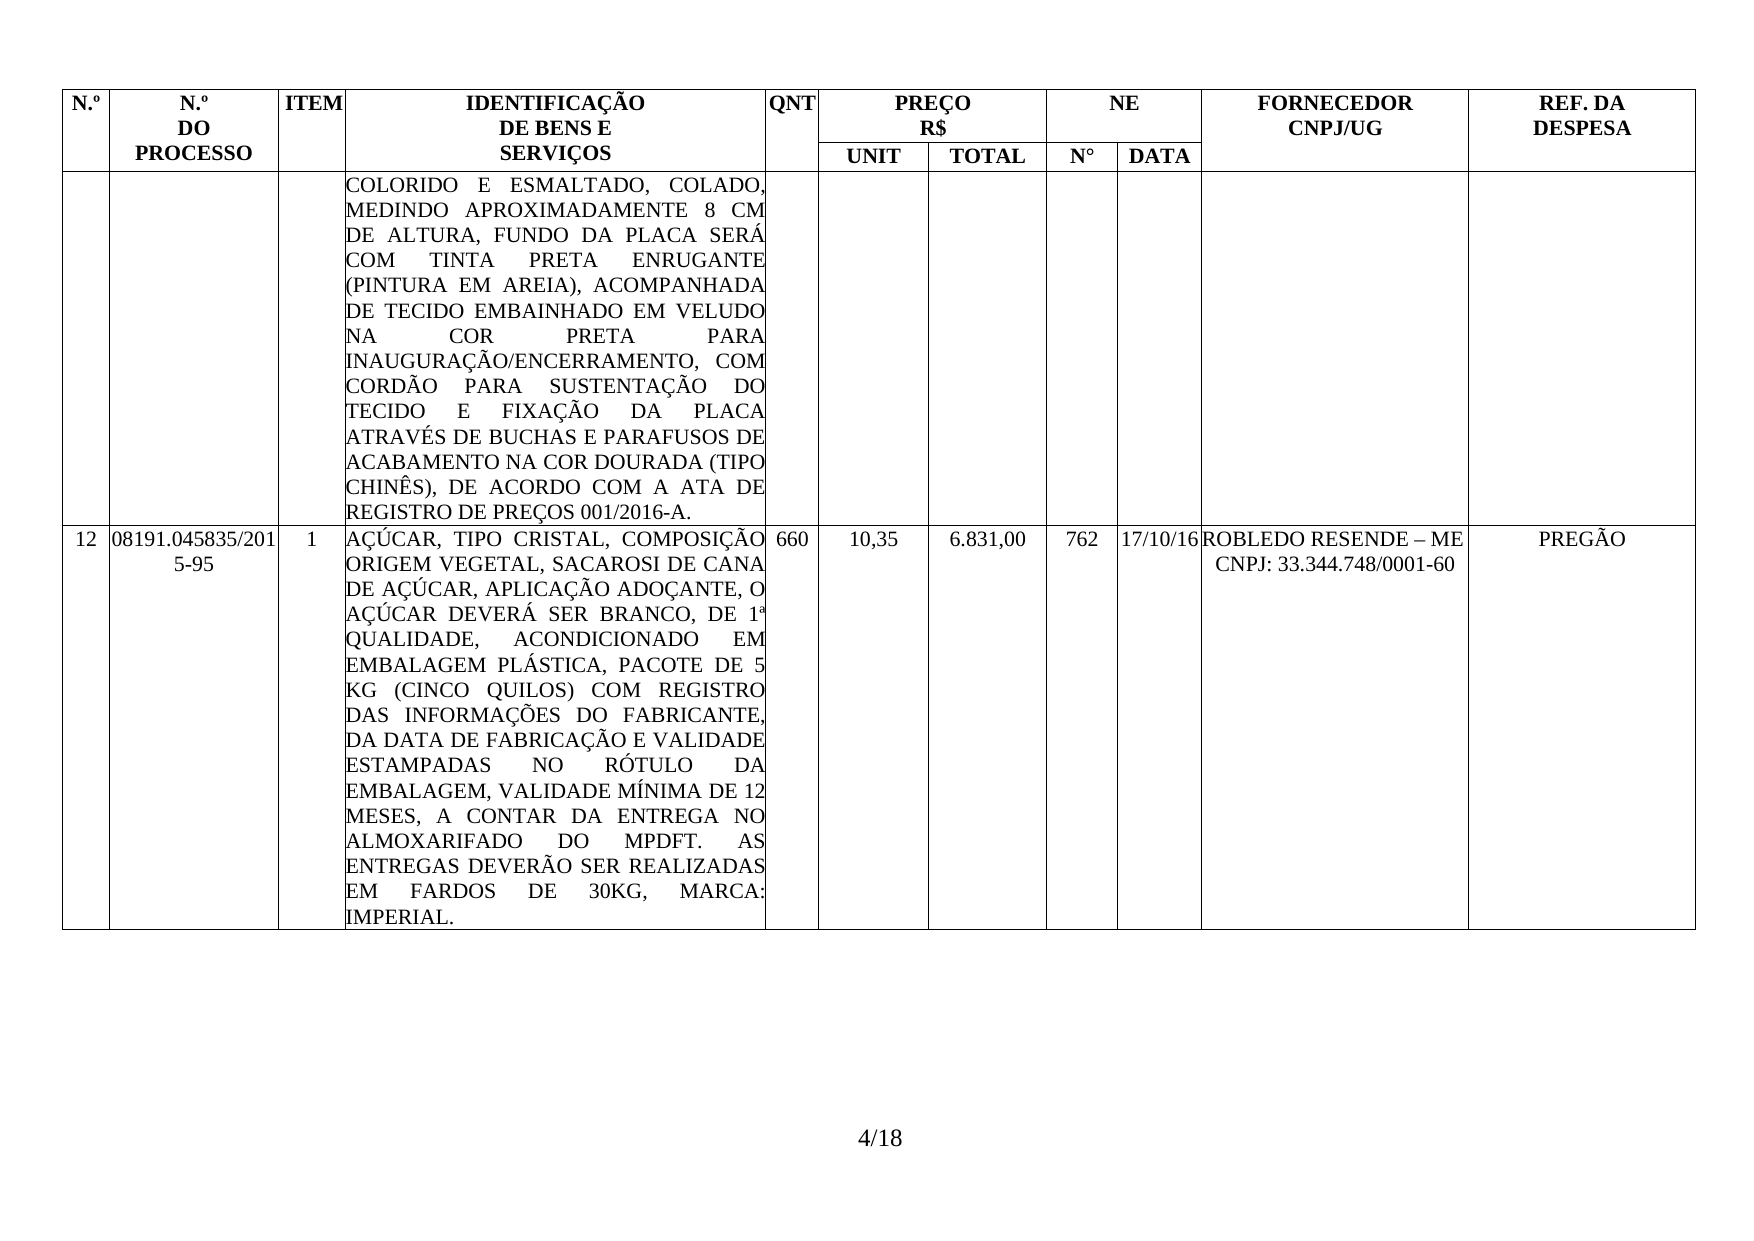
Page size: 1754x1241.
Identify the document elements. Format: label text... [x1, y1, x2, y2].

table_header IDENTIFICAÇÃO DE BENS E SERVIÇOS [346, 90, 765, 171]
table_header QNT [766, 90, 818, 171]
table_cell [929, 172, 1046, 524]
table_cell PREGÃO [1469, 526, 1695, 929]
table_cell [1118, 172, 1201, 524]
table_cell 08191.045835/2015-95 [110, 526, 278, 929]
table_cell 660 [766, 526, 818, 929]
table_header PREÇO R$ [819, 90, 1046, 142]
table_cell [1202, 172, 1468, 524]
table_header N.º DO PROCESSO [110, 90, 278, 171]
table_cell AÇÚCAR, TIPO CRISTAL, COMPOSIÇÃO ORIGEM VEGETAL, SACAROSI DE CANA DE AÇÚCAR, APLICAÇÃO ADOÇANTE, O AÇÚCAR DEVERÁ SER BRANCO, DE 1ª QUALIDADE, ACONDICIONADO EM EMBALAGEM PLÁSTICA, PACOTE DE 5 KG (CINCO QUILOS) COM REGISTRO DAS INFORMAÇÕES DO FABRICANTE, DA DATA DE FABRICAÇÃO E VALIDADE ESTAMPADAS NO RÓTULO DA EMBALAGEM, VALIDADE MÍNIMA DE 12 MESES, A CONTAR DA ENTREGA NO ALMOXARIFADO DO MPDFT. AS ENTREGAS DEVERÃO SER REALIZADAS EM FARDOS DE 30KG, MARCA: IMPERIAL. [346, 526, 765, 929]
table_header FORNECEDOR CNPJ/UG [1202, 90, 1468, 171]
table_cell 17/10/16 [1118, 526, 1201, 929]
table_cell 10,35 [819, 526, 928, 929]
table_cell UNIT [819, 143, 928, 171]
table_cell [110, 172, 278, 524]
table_cell [766, 172, 818, 524]
table_cell [63, 172, 109, 524]
table_cell 6.831,00 [929, 526, 1046, 929]
table_cell DATA [1118, 143, 1201, 171]
table_cell 1 [279, 526, 345, 929]
table_cell 12 [63, 526, 109, 929]
table_header N.º [63, 90, 109, 171]
table_header NE [1047, 90, 1201, 142]
table_cell ROBLEDO RESENDE – ME CNPJ: 33.344.748/0001-60 [1202, 526, 1468, 929]
table_header REF. DA DESPESA [1469, 90, 1695, 171]
table_cell [279, 172, 345, 524]
table_cell TOTAL [929, 143, 1046, 171]
table_cell COLORIDO E ESMALTADO, COLADO, MEDINDO APROXIMADAMENTE 8 CM DE ALTURA, FUNDO DA PLACA SERÁ COM TINTA PRETA ENRUGANTE (PINTURA EM AREIA), ACOMPANHADA DE TECIDO EMBAINHADO EM VELUDO NA COR PRETA PARA INAUGURAÇÃO/ENCERRAMENTO, COM CORDÃO PARA SUSTENTAÇÃO DO TECIDO E FIXAÇÃO DA PLACA ATRAVÉS DE BUCHAS E PARAFUSOS DE ACABAMENTO NA COR DOURADA (TIPO CHINÊS), DE ACORDO COM A ATA DE REGISTRO DE PREÇOS 001/2016-A. [346, 172, 765, 524]
table_header ITEM [279, 90, 345, 171]
table_cell [1469, 172, 1695, 524]
table_cell [819, 172, 928, 524]
table_cell N° [1047, 143, 1117, 171]
table_cell [1047, 172, 1117, 524]
table_cell 762 [1047, 526, 1117, 929]
